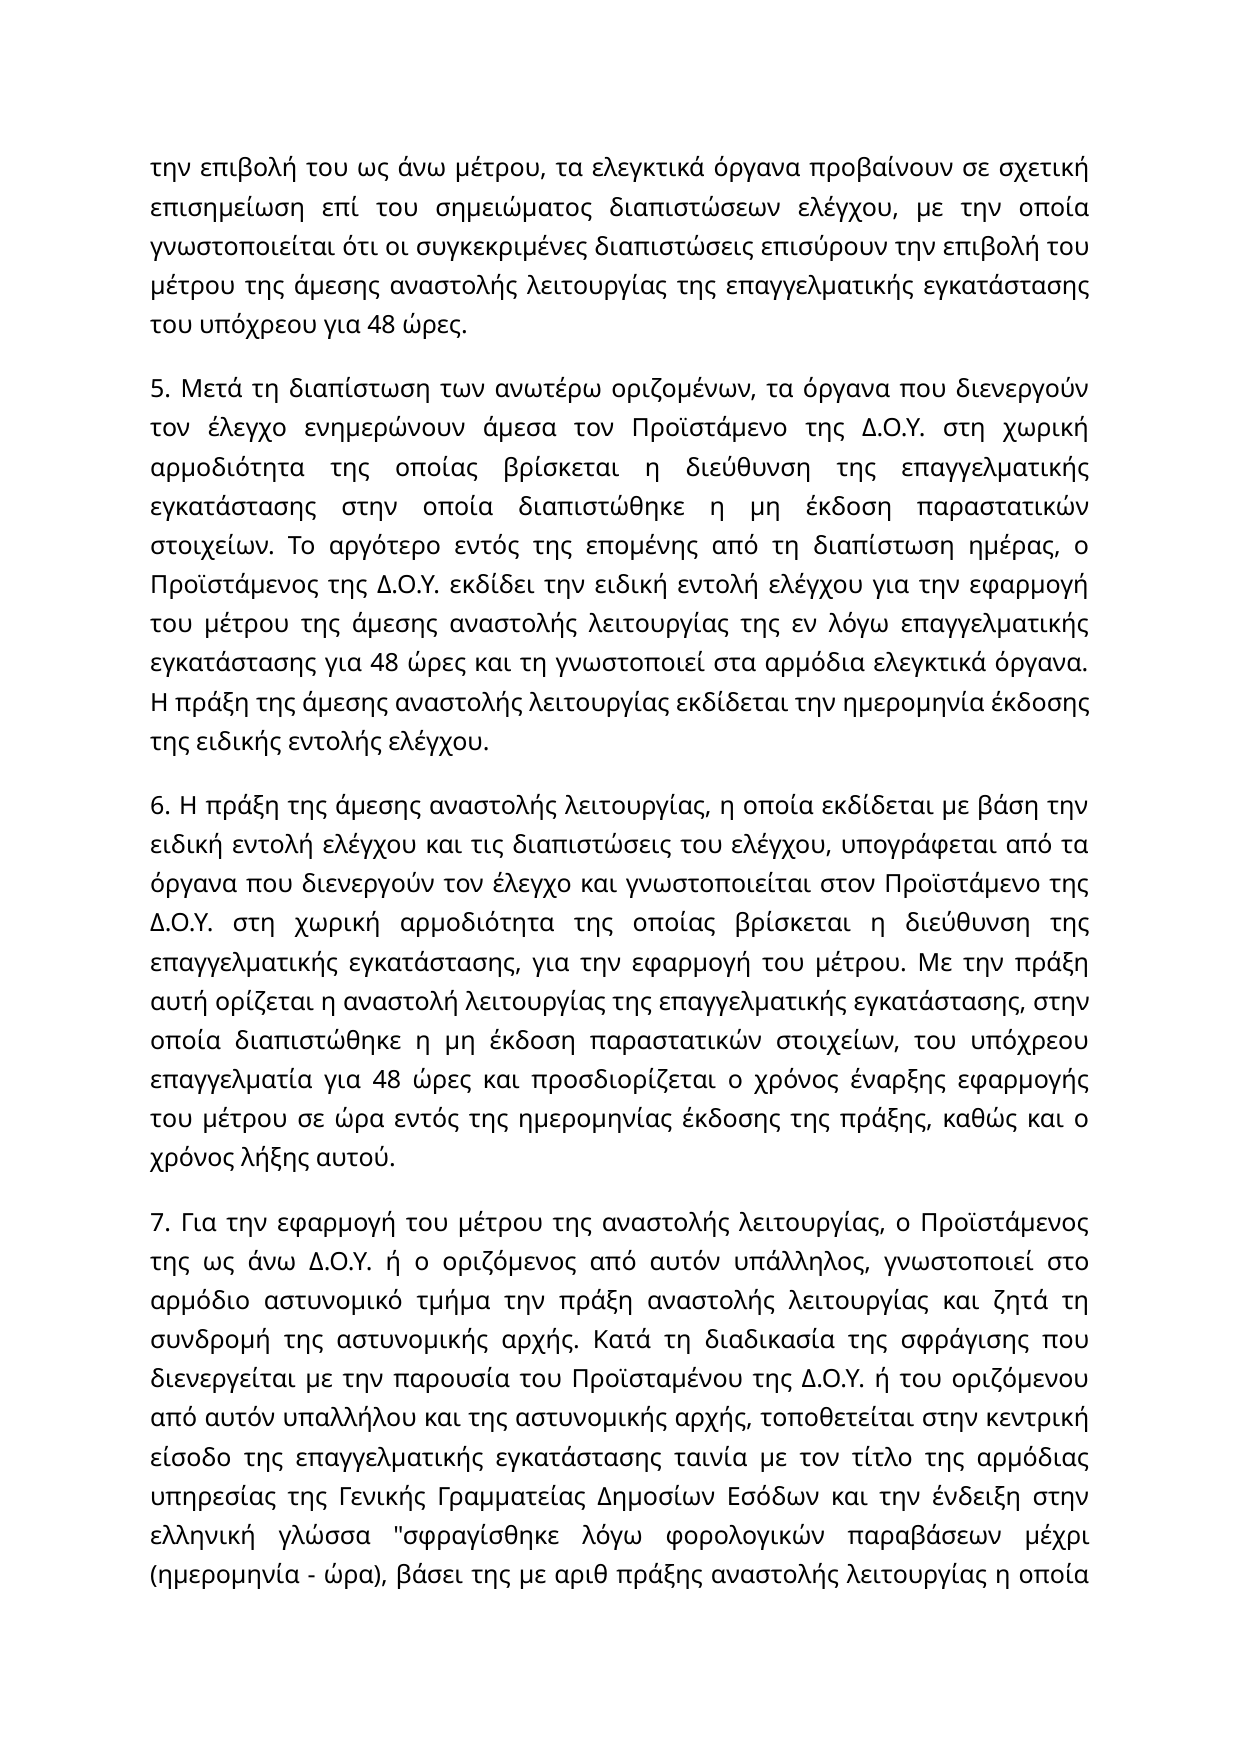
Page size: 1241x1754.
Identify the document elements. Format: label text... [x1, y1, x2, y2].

text 7. Για την εφαρμογή του μέτρου της αναστολής λειτουργίας, ο Προϊστάμενος της ως άνω Δ.Ο.Υ. ή ο οριζόμενος από αυτόν υπάλληλος, γνωστοποιεί στο αρμόδιο αστυνομικό τμήμα την πράξη αναστολής λειτουργίας και ζητά τη συνδρομή της αστυνομικής αρχής. Κατά τη διαδικασία της σφράγισης που διενεργείται με την παρουσία του Προϊσταμένου της Δ.Ο.Υ. ή του οριζόμενου από αυτόν υπαλλήλου και της αστυνομικής αρχής, τοποθετείται στην κεντρική είσοδο της επαγγελματικής εγκατάστασης ταινία με τον τίτλο της αρμόδιας υπηρεσίας της Γενικής Γραμματείας Δημοσίων Εσόδων και την ένδειξη στην ελληνική γλώσσα "σφραγίσθηκε λόγω φορολογικών παραβάσεων μέχρι (ημερομηνία - ώρα), βάσει της με αριθ πράξης αναστολής λειτουργίας η οποία [150, 1204, 1090, 1591]
text την επιβολή του ως άνω μέτρου, τα ελεγκτικά όργανα προβαίνουν σε σχετική επισημείωση επί του σημειώματος διαπιστώσεων ελέγχου, με την οποία γνωστοποιείται ότι οι συγκεκριμένες διαπιστώσεις επισύρουν την επιβολή του μέτρου της άμεσης αναστολής λειτουργίας της επαγγελματικής εγκατάστασης του υπόχρεου για 48 ώρες. [150, 150, 1090, 341]
text 6. Η πράξη της άμεσης αναστολής λειτουργίας, η οποία εκδίδεται με βάση την ειδική εντολή ελέγχου και τις διαπιστώσεις του ελέγχου, υπογράφεται από τα όργανα που διενεργούν τον έλεγχο και γνωστοποιείται στον Προϊστάμενο της Δ.Ο.Υ. στη χωρική αρμοδιότητα της οποίας βρίσκεται η διεύθυνση της επαγγελματικής εγκατάστασης, για την εφαρμογή του μέτρου. Με την πράξη αυτή ορίζεται η αναστολή λειτουργίας της επαγγελματικής εγκατάστασης, στην οποία διαπιστώθηκε η μη έκδοση παραστατικών στοιχείων, του υπόχρεου επαγγελματία για 48 ώρες και προσδιορίζεται ο χρόνος έναρξης εφαρμογής του μέτρου σε ώρα εντός της ημερομηνίας έκδοσης της πράξης, καθώς και ο χρόνος λήξης αυτού. [150, 787, 1090, 1174]
text 5. Μετά τη διαπίστωση των ανωτέρω οριζομένων, τα όργανα που διενεργούν τον έλεγχο ενημερώνουν άμεσα τον Προϊστάμενο της Δ.Ο.Υ. στη χωρική αρμοδιότητα της οποίας βρίσκεται η διεύθυνση της επαγγελματικής εγκατάστασης στην οποία διαπιστώθηκε η μη έκδοση παραστατικών στοιχείων. Το αργότερο εντός της επομένης από τη διαπίστωση ημέρας, ο Προϊστάμενος της Δ.Ο.Υ. εκδίδει την ειδική εντολή ελέγχου για την εφαρμογή του μέτρου της άμεσης αναστολής λειτουργίας της εν λόγω επαγγελματικής εγκατάστασης για 48 ώρες και τη γνωστοποιεί στα αρμόδια ελεγκτικά όργανα. Η πράξη της άμεσης αναστολής λειτουργίας εκδίδεται την ημερομηνία έκδοσης της ειδικής εντολής ελέγχου. [150, 371, 1090, 757]
